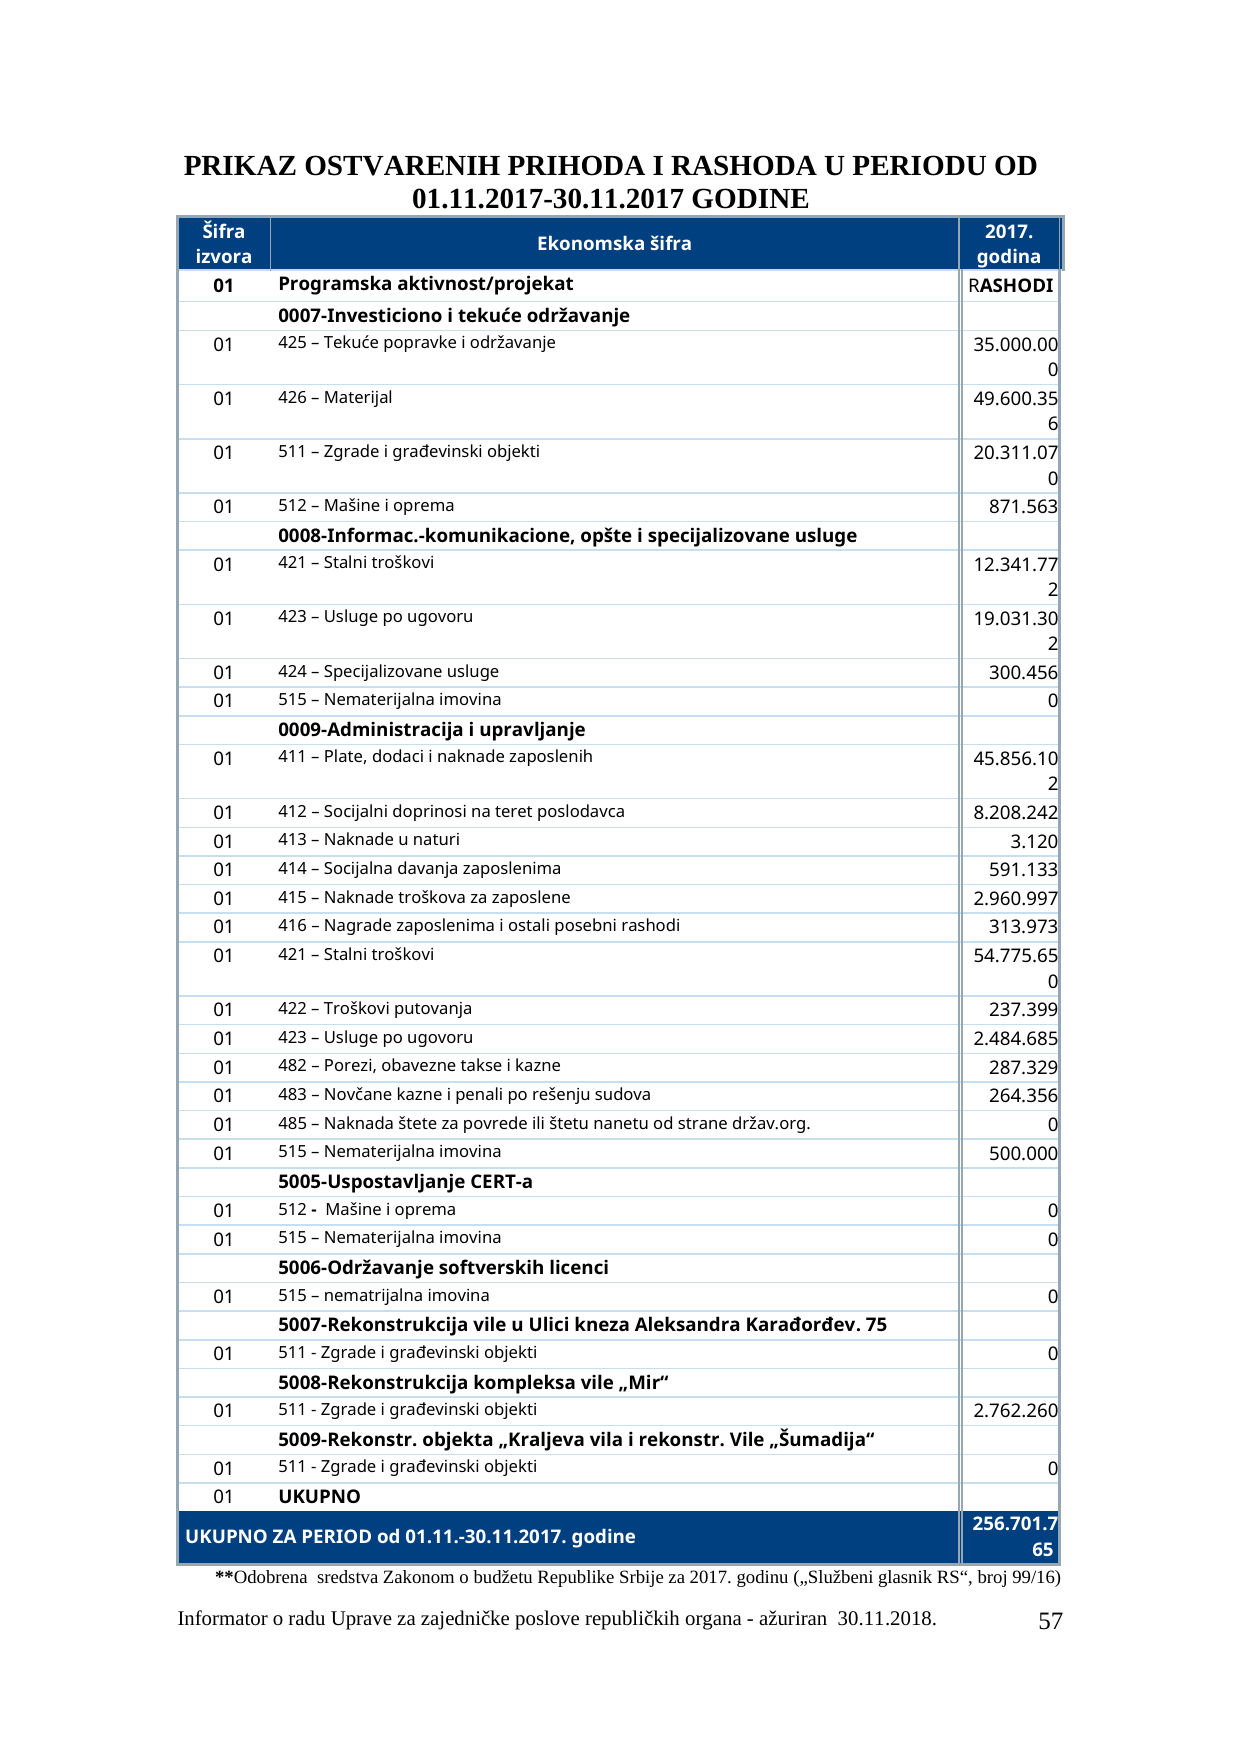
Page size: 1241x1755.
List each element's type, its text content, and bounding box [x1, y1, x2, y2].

table_cell [963, 1169, 1058, 1196]
table_cell [963, 1484, 1058, 1511]
table_cell 01 [179, 1341, 270, 1367]
table_cell 01 [179, 1083, 270, 1110]
table_cell 871.563 [963, 494, 1058, 521]
table_cell 3.120 [963, 828, 1058, 855]
table_cell 287.329 [963, 1054, 1058, 1081]
table_cell 01 [179, 914, 270, 941]
table_cell 01 [179, 1226, 270, 1253]
text **Odobrena sredstva Zakonom o budžetu Republike Srbije za 2017. godinu („Službeni glasnik RS“, broj 99/16) [215, 1566, 1063, 1588]
table_cell 482 – Porezi, obavezne takse i kazne [270, 1054, 958, 1081]
table_cell [179, 522, 270, 549]
table_cell 426 – Materijal [270, 385, 958, 438]
table_cell Programska aktivnost/projekat [270, 271, 958, 301]
table_cell 515 – Nematerijalna imovina [270, 688, 958, 715]
table_cell UKUPNO ZA PERIOD od 01.11.-30.11.2017. godine [179, 1511, 958, 1563]
table_cell 01 [179, 1484, 270, 1511]
table_cell 01 [179, 605, 270, 658]
table_cell 01 [179, 1140, 270, 1167]
table_header 2017. godina [960, 218, 1059, 269]
table_cell 412 – Socijalni doprinosi na teret poslodavca [270, 799, 958, 826]
table_cell 421 – Stalni troškovi [270, 551, 958, 603]
table_cell 511 – Zgrade i građevinski objekti [270, 440, 958, 492]
text PRIKAZ OSTVARENIH PRIHODA I RASHODA U PERIODU OD 01.11.2017-30.11.2017 GODINE [158, 148, 1063, 215]
table_cell 423 – Usluge po ugovoru [270, 605, 958, 658]
table_cell 0 [963, 1197, 1058, 1224]
table_cell 01 [179, 1111, 270, 1138]
table_cell RASHODI [963, 271, 1058, 301]
table_cell 511 - Zgrade i građevinski objekti [270, 1341, 958, 1367]
table_cell 5008-Rekonstrukcija kompleksa vile „Mir“ [270, 1369, 958, 1396]
table_cell 511 - Zgrade i građevinski objekti [270, 1398, 958, 1425]
table_cell 515 – nematrijalna imovina [270, 1283, 958, 1310]
table_cell 422 – Troškovi putovanja [270, 997, 958, 1024]
table_cell 01 [179, 1054, 270, 1081]
table_cell 0008-Informac.-komunikacione, opšte i specijalizovane usluge [270, 522, 958, 549]
table_cell 54.775.650 [963, 943, 1058, 995]
table_cell 421 – Stalni troškovi [270, 943, 958, 995]
table_cell [179, 302, 270, 329]
table_header Ekonomska šifra [271, 218, 958, 269]
table_cell [179, 1169, 270, 1196]
table_cell 425 – Tekuće popravke i održavanje [270, 331, 958, 384]
table_cell 01 [179, 688, 270, 715]
table_cell 5006-Održavanje softverskih licenci [270, 1255, 958, 1282]
table_cell 01 [179, 1398, 270, 1425]
table_header Šifra izvora [179, 218, 270, 269]
table_cell 8.208.242 [963, 799, 1058, 826]
table_cell 415 – Naknade troškova za zaposlene [270, 885, 958, 912]
table_cell [963, 302, 1058, 329]
table_cell 01 [179, 1025, 270, 1052]
table_cell [179, 1255, 270, 1282]
table_cell [963, 1426, 1058, 1453]
table_cell [179, 1426, 270, 1453]
table_cell 01 [179, 745, 270, 798]
table_cell 2.762.260 [963, 1398, 1058, 1425]
table_cell 515 – Nematerijalna imovina [270, 1226, 958, 1253]
table_cell 237.399 [963, 997, 1058, 1024]
table_cell 0 [963, 1111, 1058, 1138]
table_cell [179, 1369, 270, 1396]
table_cell [963, 1312, 1058, 1339]
table_cell 413 – Naknade u naturi [270, 828, 958, 855]
table_cell [963, 1255, 1058, 1282]
table_cell 2.960.997 [963, 885, 1058, 912]
table_cell 01 [179, 551, 270, 603]
table_cell 01 [179, 828, 270, 855]
table_cell 19.031.302 [963, 605, 1058, 658]
table_cell 01 [179, 799, 270, 826]
table_cell 512 – Mašine i oprema [270, 494, 958, 521]
table_cell 01 [179, 885, 270, 912]
table_cell [963, 1369, 1058, 1396]
table_cell [179, 1312, 270, 1339]
table_cell [963, 522, 1058, 549]
table_cell 416 – Nagrade zaposlenima i ostali posebni rashodi [270, 914, 958, 941]
table_cell 0 [963, 688, 1058, 715]
table_cell 49.600.356 [963, 385, 1058, 438]
table_cell 01 [179, 385, 270, 438]
table_cell 264.356 [963, 1083, 1058, 1110]
table_cell 5009-Rekonstr. objekta „Kralјeva vila i rekonstr. Vile „Šumadija“ [270, 1426, 958, 1453]
table_cell 01 [179, 1283, 270, 1310]
table_cell 414 – Socijalna davanja zaposlenima [270, 857, 958, 884]
table_cell [963, 717, 1058, 743]
table_cell 20.311.070 [963, 440, 1058, 492]
table_cell 511 - Zgrade i građevinski objekti [270, 1455, 958, 1482]
table_cell 01 [179, 271, 270, 301]
table_cell 12.341.772 [963, 551, 1058, 603]
table_cell 313.973 [963, 914, 1058, 941]
table_cell 591.133 [963, 857, 1058, 884]
table_cell 01 [179, 494, 270, 521]
table_cell 01 [179, 331, 270, 384]
table_cell 01 [179, 997, 270, 1024]
table_cell 5007-Rekonstrukcija vile u Ulici kneza Aleksandra Karađorđev. 75 [270, 1312, 958, 1339]
table_cell UKUPNO [270, 1484, 958, 1511]
table_cell 0 [963, 1226, 1058, 1253]
table_cell 424 – Specijalizovane usluge [270, 659, 958, 686]
table_cell 01 [179, 440, 270, 492]
table_cell 0 [963, 1455, 1058, 1482]
table_cell 01 [179, 659, 270, 686]
table_cell 483 – Novčane kazne i penali po rešenju sudova [270, 1083, 958, 1110]
table_cell 35.000.000 [963, 331, 1058, 384]
table_cell 0007-Investiciono i tekuće održavanje [270, 302, 958, 329]
table_cell [179, 717, 270, 743]
table_cell 411 – Plate, dodaci i naknade zaposlenih [270, 745, 958, 798]
table_cell 500.000 [963, 1140, 1058, 1167]
table_cell 256.701.765 [963, 1511, 1058, 1563]
table_cell 485 – Naknada štete za povrede ili štetu nanetu od strane držav.org. [270, 1111, 958, 1138]
table_cell 0 [963, 1341, 1058, 1367]
table_cell 01 [179, 1197, 270, 1224]
table_cell 5005-Uspostavlјanje CERT-a [270, 1169, 958, 1196]
table_cell 512 - Mašine i oprema [270, 1197, 958, 1224]
table_cell 423 – Usluge po ugovoru [270, 1025, 958, 1052]
table_cell 515 – Nematerijalna imovina [270, 1140, 958, 1167]
table_cell 300.456 [963, 659, 1058, 686]
table_cell 2.484.685 [963, 1025, 1058, 1052]
table_cell 45.856.102 [963, 745, 1058, 798]
table_cell 0009-Administracija i upravlјanje [270, 717, 958, 743]
table_cell 01 [179, 943, 270, 995]
table_cell 0 [963, 1283, 1058, 1310]
table_cell 01 [179, 1455, 270, 1482]
table_cell 01 [179, 857, 270, 884]
